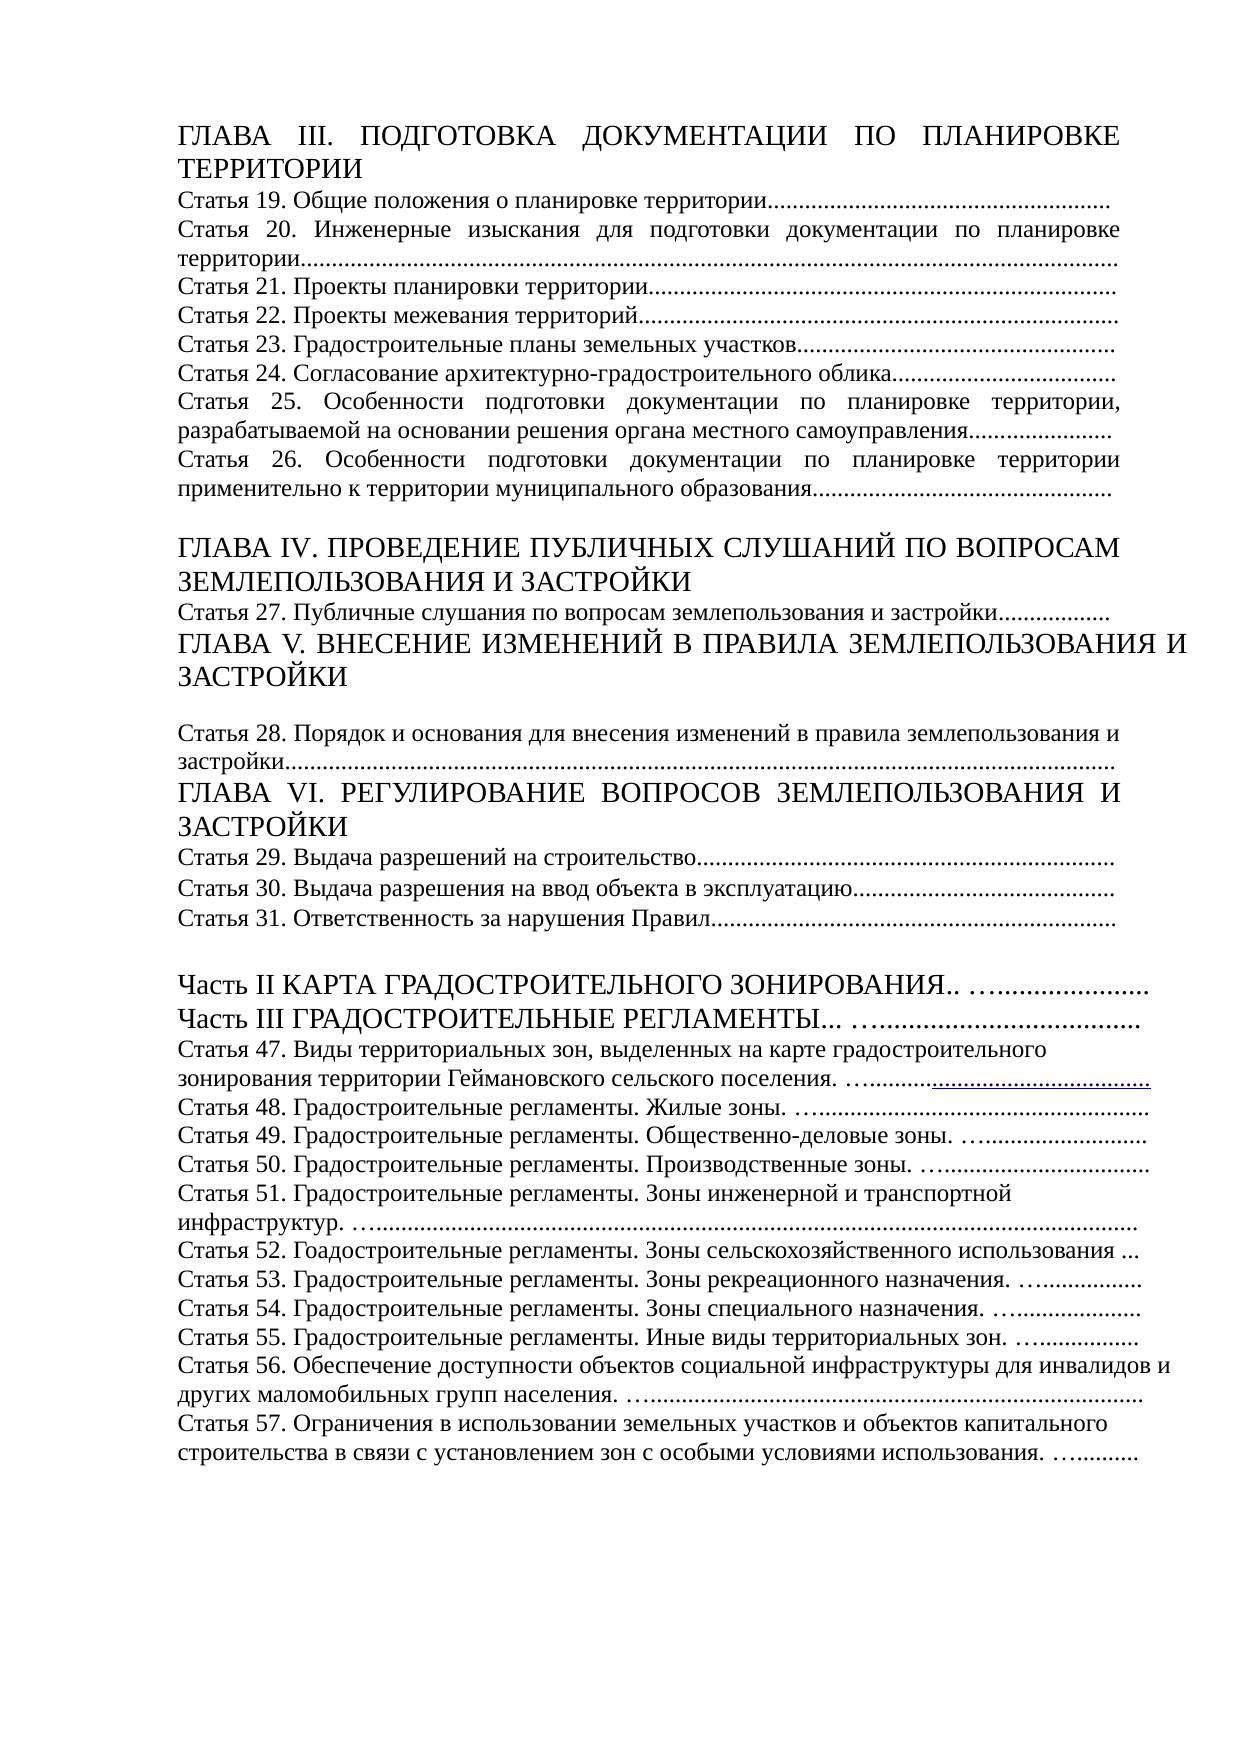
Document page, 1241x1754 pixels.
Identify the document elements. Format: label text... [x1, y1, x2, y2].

table_cell ГЛАВА III. ПОДГОТОВКА ДОКУМЕНТАЦИИ ПО ПЛАНИРОВКЕ ТЕРРИТОРИИ [177, 118, 1121, 185]
text Статья 50. Градостроительные регламенты. Производственные зоны. …................................. [177, 1149, 1181, 1178]
table_cell [1189, 806, 1196, 842]
table_cell [1189, 626, 1196, 657]
table_cell [1121, 903, 1189, 934]
text Статья 54. Градостроительные регламенты. Зоны специального назначения. ….................... [177, 1293, 1181, 1322]
table_cell Статья 20. Инженерные изыскания для подготовки документации по планировке территории................................................................................................................................... [177, 214, 1121, 271]
table_cell [1189, 718, 1196, 775]
text Часть III ГРАДОСТРОИТЕЛЬНЫЕ РЕГЛАМЕНТЫ... ….................................... [177, 1001, 1181, 1034]
table_cell [1189, 597, 1196, 626]
text Статья 49. Градостроительные регламенты. Общественно-деловые зоны. ….......................... [177, 1121, 1181, 1149]
table_cell [1121, 386, 1189, 444]
table_cell [1121, 300, 1189, 329]
table_cell [1189, 687, 1196, 718]
text Статья 57. Ограничения в использовании земельных участков и объектов капитального строительства в связи с установлением зон с особыми условиями использования. ….......... [177, 1408, 1181, 1466]
table_cell [1189, 329, 1196, 358]
table_cell [1121, 271, 1189, 300]
table_cell [1121, 597, 1189, 626]
table_cell [1121, 329, 1189, 358]
table_cell Статья 29. Выдача разрешений на строительство................................................................... [177, 842, 1121, 873]
table_cell [1121, 775, 1189, 842]
table_cell Статья 22. Проекты межевания территорий............................................................................. [177, 300, 1121, 329]
table_cell [1189, 271, 1196, 300]
table_cell ГЛАВА V. ВНЕСЕНИЕ ИЗМЕНЕНИЙ В ПРАВИЛА ЗЕМЛЕПОЛЬЗОВАНИЯ И ЗАСТРОЙКИ [177, 626, 1189, 718]
table_cell [1121, 444, 1189, 501]
table_cell [1121, 358, 1189, 386]
text Статья 51. Градостроительные регламенты. Зоны инженерной и транспортной инфраструктур. ….......................................................................................................................... [177, 1178, 1181, 1236]
table_cell Статья 26. Особенности подготовки документации по планировке территории применительно к территории муниципального образования................................................ [177, 444, 1121, 501]
table_cell [177, 501, 1121, 530]
table_cell [1189, 118, 1196, 185]
text Статья 52. Гоадостроительные регламенты. Зоны сельскохозяйственного использования ... [177, 1236, 1181, 1264]
text Статья 48. Градостроительные регламенты. Жилые зоны. …..................................................... [177, 1092, 1181, 1121]
table_cell [1189, 873, 1196, 903]
table_cell ГЛАВА IV. ПРОВЕДЕНИЕ ПУБЛИЧНЫХ СЛУШАНИЙ ПО ВОПРОСАМ ЗЕМЛЕПОЛЬЗОВАНИЯ И ЗАСТРОЙКИ [177, 530, 1121, 597]
text Статья 53. Градостроительные регламенты. Зоны рекреационного назначения. …................ [177, 1264, 1181, 1293]
table_cell [1121, 842, 1189, 873]
table_cell Статья 21. Проекты планировки территории........................................................................... [177, 271, 1121, 300]
table_cell [1121, 718, 1189, 775]
text Статья 56. Обеспечение доступности объектов социальной инфраструктуры для инвалидов и других маломобильных групп населения. …............................................................................... [177, 1351, 1181, 1408]
table_cell [1189, 775, 1196, 806]
table_cell [1121, 873, 1189, 903]
table_cell [1189, 386, 1196, 444]
table_cell [1189, 842, 1196, 873]
table_cell Статья 19. Общие положения о планировке территории....................................................... [177, 185, 1121, 214]
table_cell [1189, 185, 1196, 214]
table_cell [1189, 657, 1196, 687]
table_cell Статья 23. Градостроительные планы земельных участков................................................... [177, 329, 1121, 358]
table_cell Статья 27. Публичные слушания по вопросам землепользования и застройки.................. [177, 597, 1121, 626]
table_cell [1189, 214, 1196, 271]
table_cell [1189, 903, 1196, 934]
table_cell [1189, 530, 1196, 597]
table_cell Статья 28. Порядок и основания для внесения изменений в правила землепользования и застройки..................................................................................................................................... [177, 718, 1121, 775]
table_cell Статья 30. Выдача разрешения на ввод объекта в эксплуатацию.......................................... [177, 873, 1121, 903]
table_cell [1121, 118, 1189, 185]
table_cell ГЛАВА VI. РЕГУЛИРОВАНИЕ ВОПРОСОВ ЗЕМЛЕПОЛЬЗОВАНИЯ И ЗАСТРОЙКИ [177, 775, 1121, 842]
table_cell [1189, 358, 1196, 386]
table_cell [1121, 530, 1189, 597]
table_cell [1189, 444, 1196, 501]
table_cell [1189, 501, 1196, 530]
table_cell Статья 31. Ответственность за нарушения Правил................................................................. [177, 903, 1121, 934]
table_cell [1121, 501, 1189, 530]
text Статья 55. Градостроительные регламенты. Иные виды территориальных зон. …................ [177, 1322, 1181, 1351]
table_cell [1121, 185, 1189, 214]
table_cell Статья 24. Согласование архитектурно-градостроительного облика.................................... [177, 358, 1121, 386]
text Статья 47. Виды территориальных зон, выделенных на карте градостроительного зонирования территории Геймановского сельского поселения. …............................................. [177, 1034, 1181, 1092]
table_cell Статья 25. Особенности подготовки документации по планировке территории, разрабатываемой на основании решения органа местного самоуправления....................... [177, 386, 1121, 444]
table_cell [1189, 300, 1196, 329]
text Часть II КАРТА ГРАДОСТРОИТЕЛЬНОГО ЗОНИРОВАНИЯ.. …..................... [177, 967, 1181, 1001]
table_cell [1121, 214, 1189, 271]
